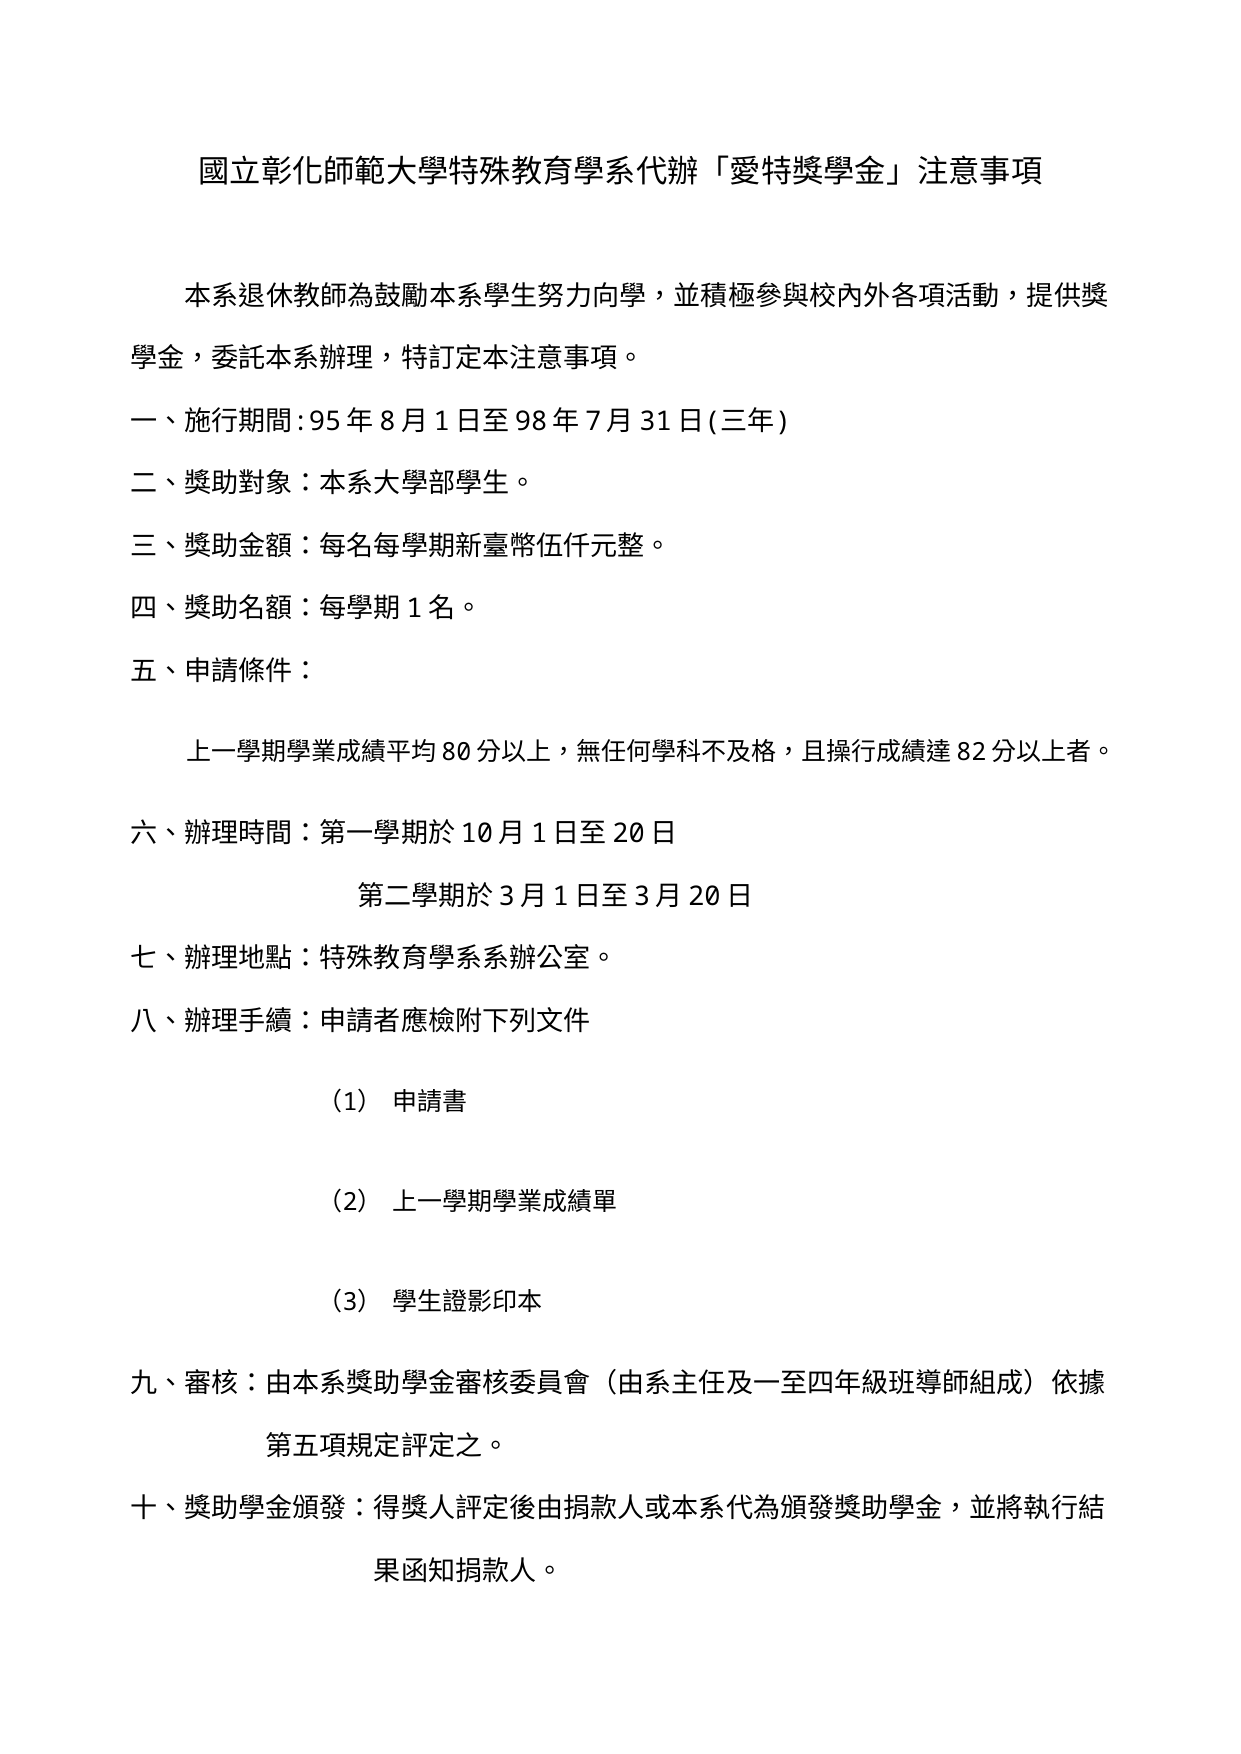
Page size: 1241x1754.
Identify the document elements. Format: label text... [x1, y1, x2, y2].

text 七、辦理地點：特殊教育學系系辦公室。 [130, 914, 1110, 977]
text 本系退休教師為鼓勵本系學生努力向學，並積極參與校內外各項活動，提供獎學金，委託本系辦理，特訂定本注意事項。 [130, 252, 1110, 377]
text 上一學期學業成績平均80分以上，無任何學科不及格，且操行成績達82分以上者。 [186, 708, 1110, 771]
text 二、獎助對象：本系大學部學生。 [130, 439, 1110, 502]
text 六、辦理時間：第一學期於10月1日至20日 [130, 789, 1110, 852]
text 九、審核：由本系獎助學金審核委員會（由系主任及一至四年級班導師組成）依據第五項規定評定之。 [130, 1339, 1110, 1464]
text 五、申請條件： [130, 627, 1110, 689]
list 學生證影印本 [317, 1258, 1110, 1321]
text 四、獎助名額：每學期1名。 [130, 564, 1110, 627]
list 上一學期學業成績單 [317, 1158, 1110, 1221]
text 第二學期於3月1日至3月20日 [130, 852, 1110, 914]
text 八、辦理手續：申請者應檢附下列文件 [130, 977, 1110, 1039]
list 申請書 [317, 1058, 1110, 1121]
text 十、獎助學金頒發：得獎人評定後由捐款人或本系代為頒發獎助學金，並將執行結果函知捐款人。 [130, 1464, 1110, 1589]
text 國立彰化師範大學特殊教育學系代辦「愛特獎學金」注意事項 [130, 127, 1110, 189]
text 一、施行期間:95年8月1日至98年7月31日(三年) [130, 377, 1110, 439]
text 三、獎助金額：每名每學期新臺幣伍仟元整。 [130, 502, 1110, 564]
